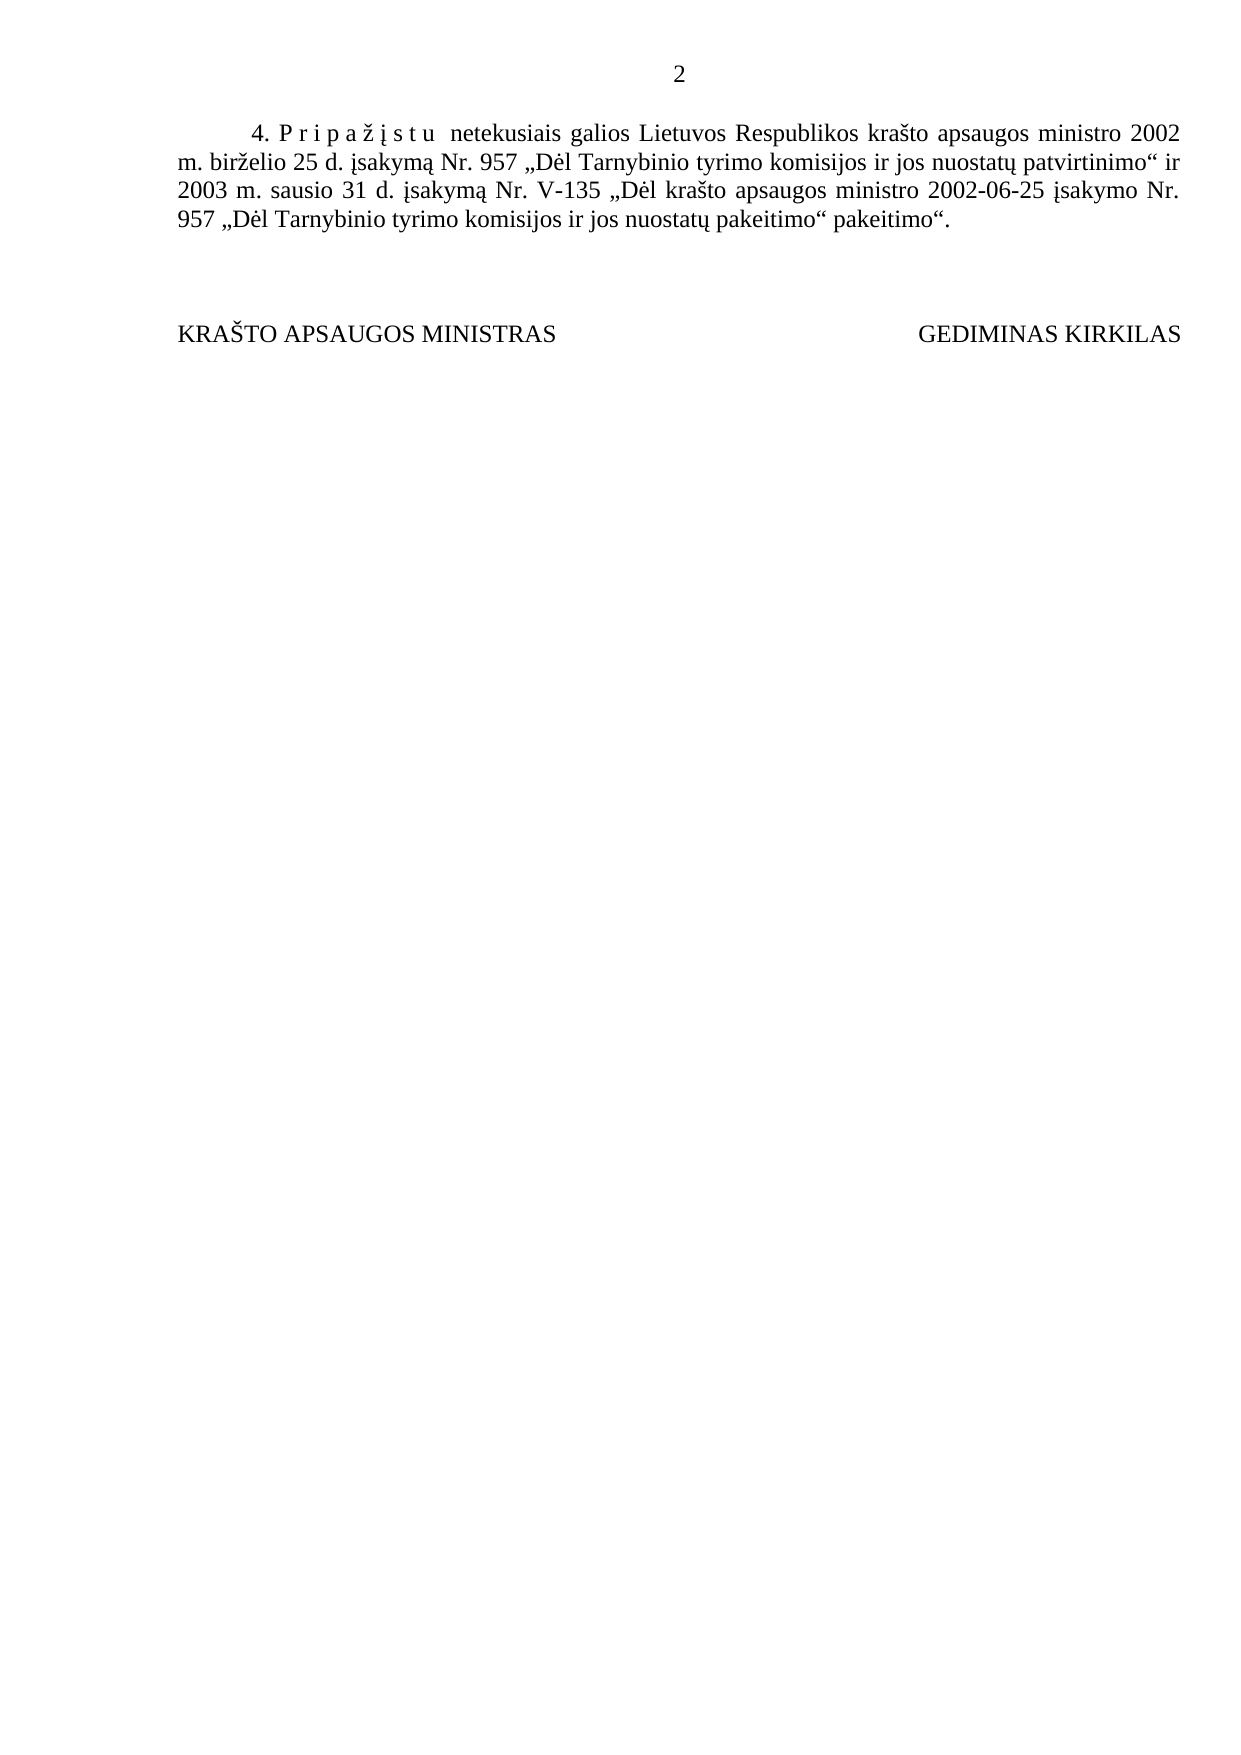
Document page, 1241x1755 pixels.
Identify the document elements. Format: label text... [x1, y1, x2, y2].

text Krašto apsaugos ministras Gediminas Kirkilas [177, 319, 1181, 348]
text 4. Pripažįstu netekusiais galios Lietuvos Respublikos krašto apsaugos ministro 2002 m. birželio 25 d. įsakymą Nr. 957 „Dėl Tarnybinio tyrimo komisijos ir jos nuostatų patvirtinimo“ ir 2003 m. sausio 31 d. įsakymą Nr. V-135 „Dėl krašto apsaugos ministro 2002-06-25 įsakymo Nr. 957 „Dėl Tarnybinio tyrimo komisijos ir jos nuostatų pakeitimo“ pakeitimo“. [177, 118, 1181, 233]
